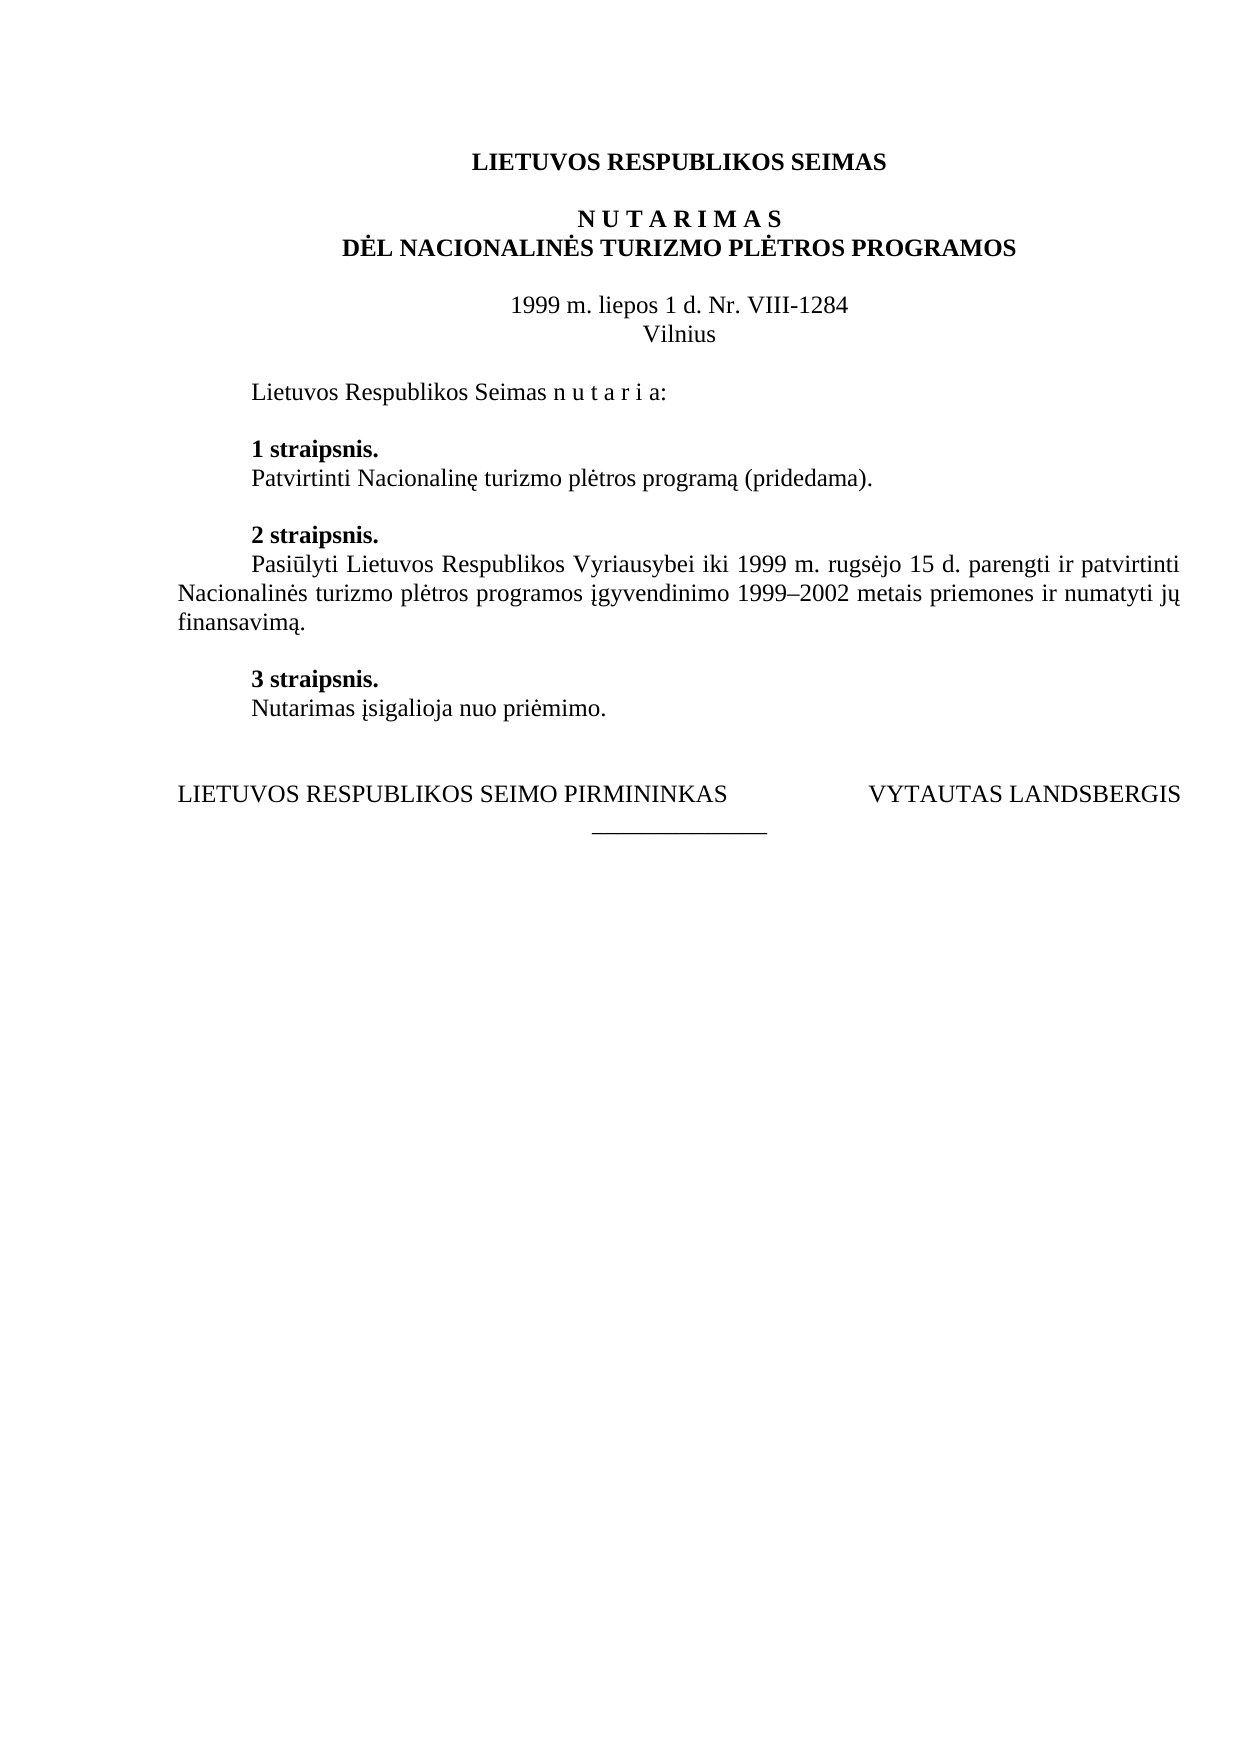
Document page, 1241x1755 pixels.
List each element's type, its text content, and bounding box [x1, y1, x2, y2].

text ______________ [177, 808, 1181, 837]
text 2 straipsnis. [177, 521, 1181, 549]
text 1999 m. liepos 1 d. Nr. VIII-1284 [177, 291, 1181, 319]
text LIETUVOS RESPUBLIKOS SEIMO PIRMININKAS VYTAUTAS LANDSBERGIS [177, 779, 1181, 808]
text Vilnius [177, 319, 1181, 348]
text DĖL NACIONALINĖS TURIZMO PLĖTROS PROGRAMOS [177, 233, 1181, 262]
text LIETUVOS RESPUBLIKOS SEIMAS [177, 147, 1181, 176]
text N U T A R I M A S [177, 204, 1181, 233]
text Pasiūlyti Lietuvos Respublikos Vyriausybei iki 1999 m. rugsėjo 15 d. parengti ir patvirtinti Nacionalinės turizmo plėtros programos įgyvendinimo 1999–2002 metais priemones ir numatyti jų finansavimą. [177, 549, 1181, 636]
text Patvirtinti Nacionalinę turizmo plėtros programą (pridedama). [177, 463, 1181, 492]
text Nutarimas įsigalioja nuo priėmimo. [177, 693, 1181, 722]
text Lietuvos Respublikos Seimas nutaria: [177, 377, 1181, 406]
text 3 straipsnis. [177, 664, 1181, 693]
text 1 straipsnis. [177, 434, 1181, 463]
